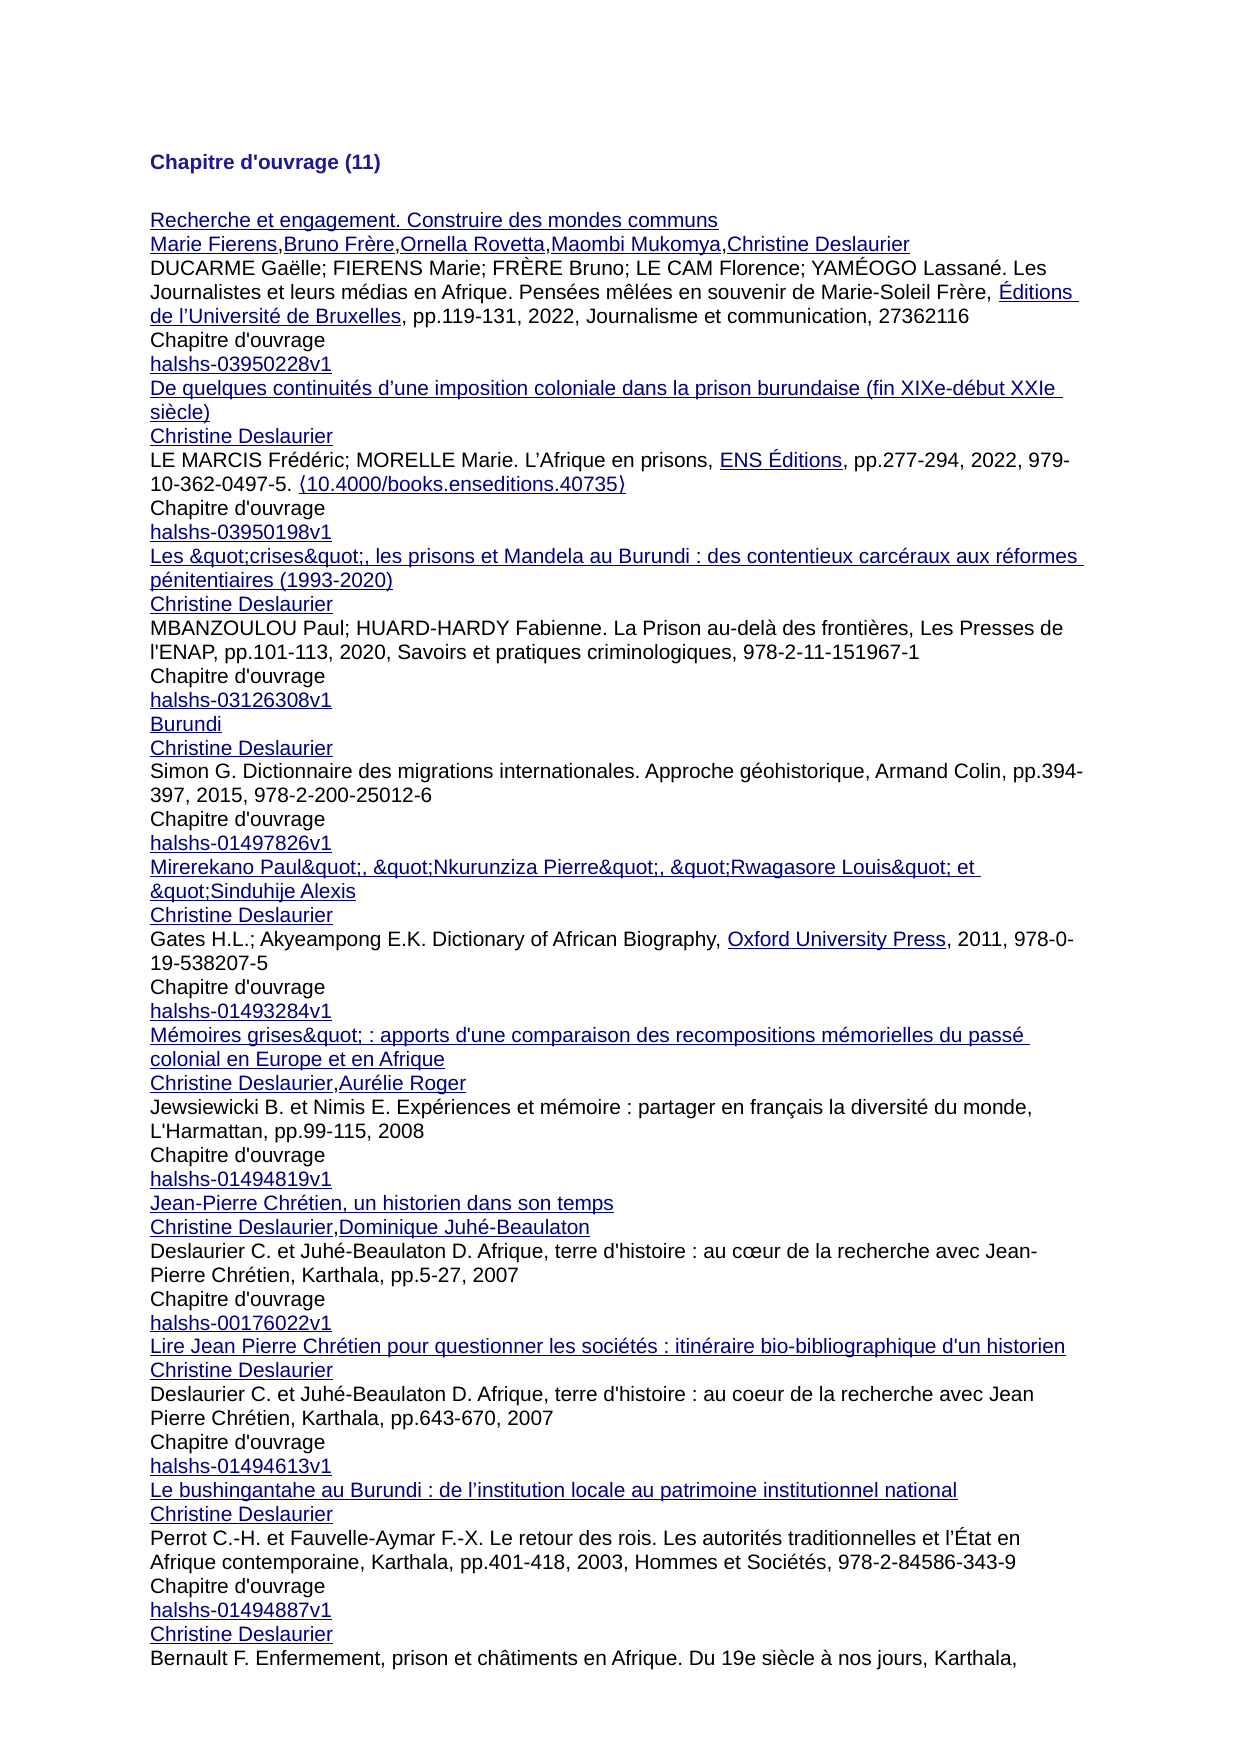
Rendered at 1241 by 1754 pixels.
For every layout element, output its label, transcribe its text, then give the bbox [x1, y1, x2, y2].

table_cell Un système carcéral dans un État en crise : prisons, politique et génocide au Rwanda (1990-1996) Christine Deslaurier Bernault F. Enfermement, prison et châtiments en Afrique. Du 19e siècle à nos jours, Karthala, pp.437-471, 1999, Hommes et Sociétés, 978-2-86537-946-9 Chapitre d'ouvrage halshs-01494877v1 [150, 1622, 1090, 1670]
table_cell Mirerekano Paul&quot;, &quot;Nkurunziza Pierre&quot;, &quot;Rwagasore Louis&quot; et &quot;Sinduhije Alexis Christine Deslaurier Gates H.L.; Akyeampong E.K. Dictionary of African Biography, Oxford University Press, 2011, 978-0-19-538207-5 Chapitre d'ouvrage halshs-01493284v1 [150, 855, 1090, 1023]
table_cell Burundi Christine Deslaurier Simon G. Dictionnaire des migrations internationales. Approche géohistorique, Armand Colin, pp.394-397, 2015, 978-2-200-25012-6 Chapitre d'ouvrage halshs-01497826v1 [150, 711, 1090, 855]
subtitle Chapitre d'ouvrage (11) [150, 150, 1090, 174]
table_cell Mémoires grises&quot; : apports d'une comparaison des recompositions mémorielles du passé colonial en Europe et en Afrique Christine Deslaurier,Aurélie Roger Jewsiewicki B. et Nimis E. Expériences et mémoire : partager en français la diversité du monde, L'Harmattan, pp.99-115, 2008 Chapitre d'ouvrage halshs-01494819v1 [150, 1023, 1090, 1191]
table_cell Les &quot;crises&quot;, les prisons et Mandela au Burundi : des contentieux carcéraux aux réformes pénitentiaires (1993-2020) Christine Deslaurier MBANZOULOU Paul; HUARD-HARDY Fabienne. La Prison au-delà des frontières, Les Presses de l'ENAP, pp.101-113, 2020, Savoirs et pratiques criminologiques, 978-2-11-151967-1 Chapitre d'ouvrage halshs-03126308v1 [150, 544, 1090, 711]
table_cell Lire Jean Pierre Chrétien pour questionner les sociétés : itinéraire bio-bibliographique d'un historien Christine Deslaurier Deslaurier C. et Juhé-Beaulaton D. Afrique, terre d'histoire : au coeur de la recherche avec Jean Pierre Chrétien, Karthala, pp.643-670, 2007 Chapitre d'ouvrage halshs-01494613v1 [150, 1334, 1090, 1478]
table_header Recherche et engagement. Construire des mondes communs Marie Fierens,Bruno Frère,Ornella Rovetta,Maombi Mukomya,Christine Deslaurier DUCARME Gaëlle; FIERENS Marie; FRÈRE Bruno; LE CAM Florence; YAMÉOGO Lassané. Les Journalistes et leurs médias en Afrique. Pensées mêlées en souvenir de Marie-Soleil Frère, Éditions de l’Université de Bruxelles, pp.119-131, 2022, Journalisme et communication, 27362116 Chapitre d'ouvrage halshs-03950228v1 [150, 208, 1090, 376]
table_cell Le bushingantahe au Burundi : de l’institution locale au patrimoine institutionnel national Christine Deslaurier Perrot C.-H. et Fauvelle-Aymar F.-X. Le retour des rois. Les autorités traditionnelles et l’État en Afrique contemporaine, Karthala, pp.401-418, 2003, Hommes et Sociétés, 978-2-84586-343-9 Chapitre d'ouvrage halshs-01494887v1 [150, 1478, 1090, 1622]
table_cell De quelques continuités d’une imposition coloniale dans la prison burundaise (fin XIXe-début XXIe siècle) Christine Deslaurier LE MARCIS Frédéric; MORELLE Marie. L’Afrique en prisons, ENS Éditions, pp.277-294, 2022, 979-10-362-0497-5. ⟨10.4000/books.enseditions.40735⟩ Chapitre d'ouvrage halshs-03950198v1 [150, 376, 1090, 544]
table_cell Jean-Pierre Chrétien, un historien dans son temps Christine Deslaurier,Dominique Juhé-Beaulaton Deslaurier C. et Juhé-Beaulaton D. Afrique, terre d'histoire : au cœur de la recherche avec Jean-Pierre Chrétien, Karthala, pp.5-27, 2007 Chapitre d'ouvrage halshs-00176022v1 [150, 1191, 1090, 1334]
